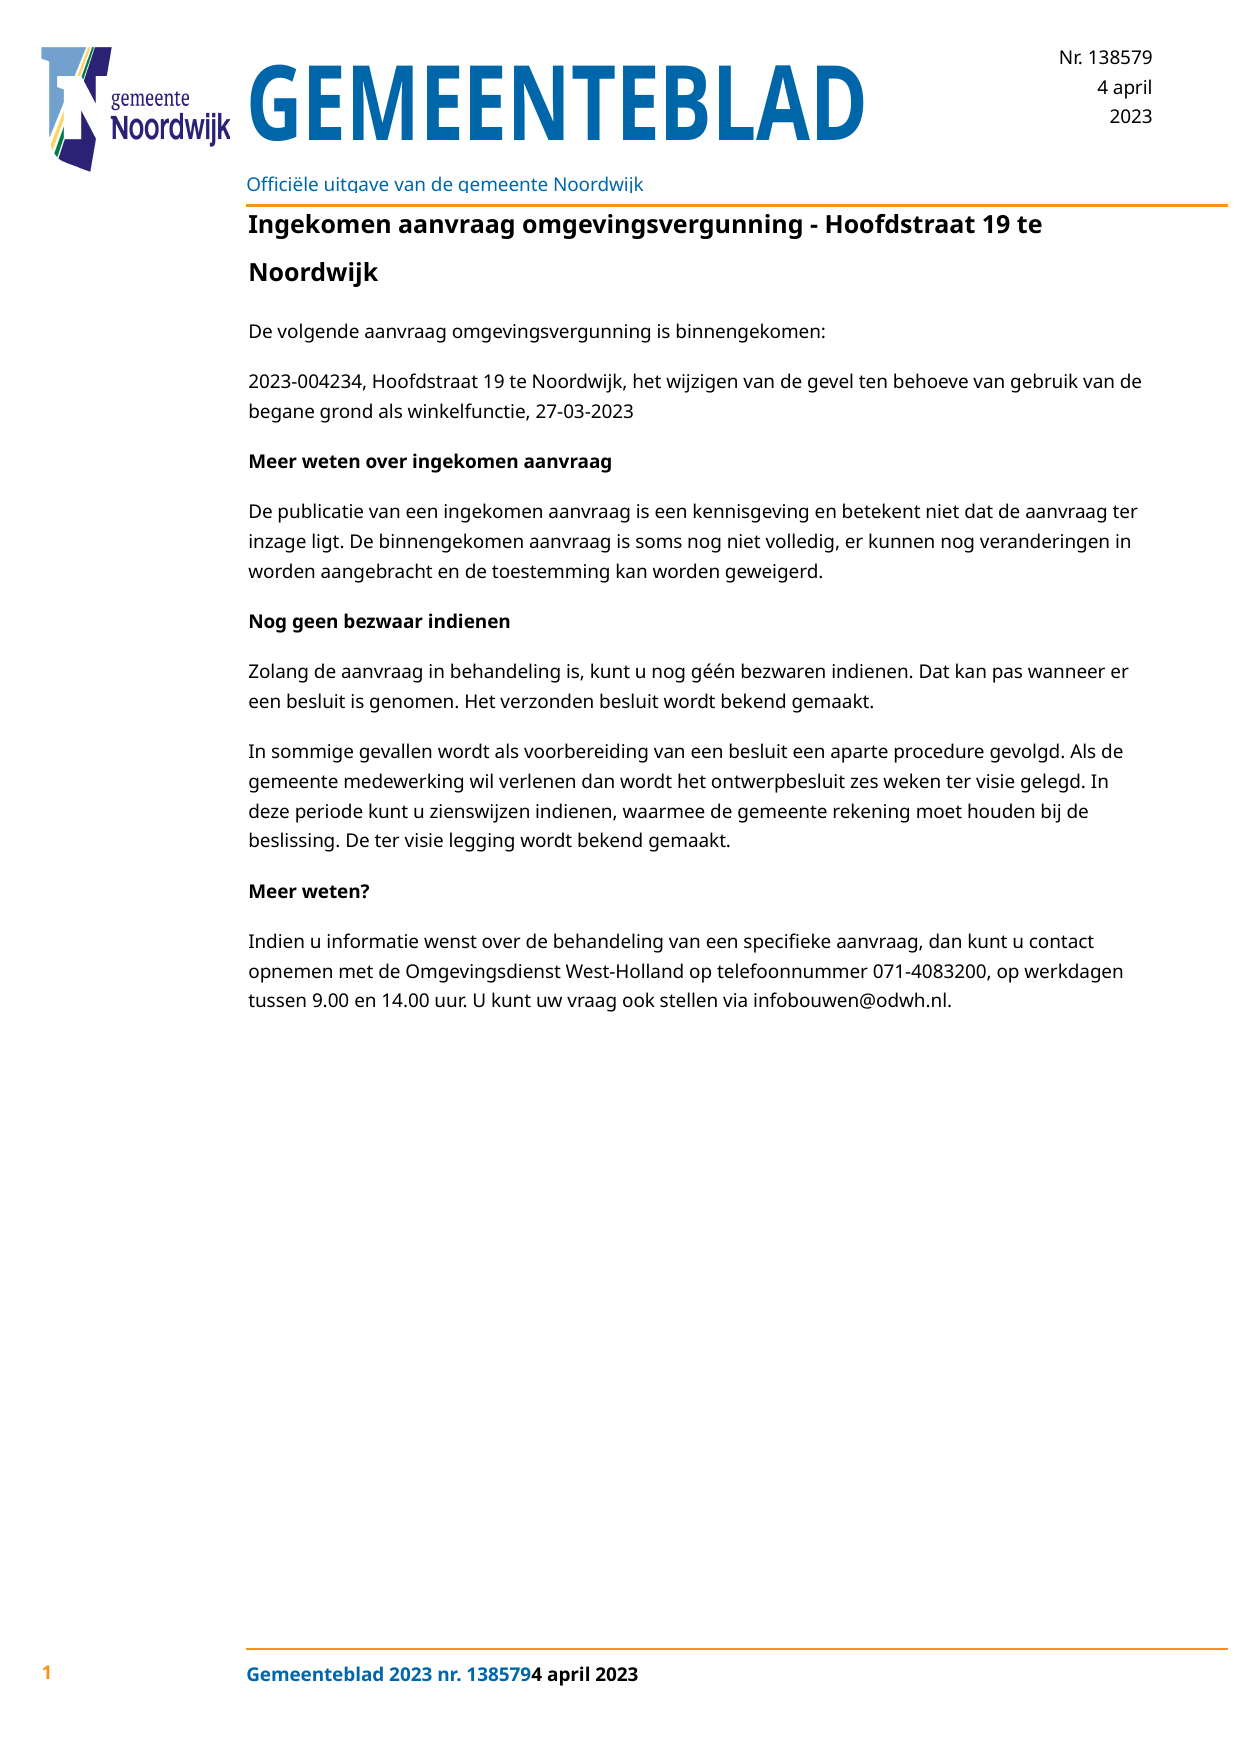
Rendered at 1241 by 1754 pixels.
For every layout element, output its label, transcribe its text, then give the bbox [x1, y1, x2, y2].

text In sommige gevallen wordt als voorbereiding van een besluit een aparte procedure gevolgd. Als de gemeente medewerking wil verlenen dan wordt het ontwerpbesluit zes weken ter visie gelegd. In deze periode kunt u zienswijzen indienen, waarmee de gemeente rekening moet houden bij de beslissing. De ter visie legging wordt bekend gemaakt. [248, 739, 1152, 853]
text Zolang de aanvraag in behandeling is, kunt u nog géén bezwaren indienen. Dat kan pas wanneer er een besluit is genomen. Het verzonden besluit wordt bekend gemaakt. [248, 659, 1152, 714]
text Ingekomen aanvraag omgevingsvergunning - Hoofdstraat 19 te Noordwijk [248, 207, 1152, 288]
picture [41, 47, 231, 172]
text Meer weten over ingekomen aanvraag [248, 448, 1152, 474]
text Indien u informatie wenst over de behandeling van een specifieke aanvraag, dan kunt u contact opnemen met de Omgevingsdienst West-Holland op telefoonnummer 071-4083200, op werkdagen tussen 9.00 en 14.00 uur. U kunt uw vraag ook stellen via infobouwen@odwh.nl. [248, 928, 1152, 1013]
text Meer weten? [248, 878, 1152, 904]
text Nog geen bezwaar indienen [248, 608, 1152, 634]
text De publicatie van een ingekomen aanvraag is een kennisgeving en betekent niet dat de aanvraag ter inzage ligt. De binnengekomen aanvraag is soms nog niet volledig, er kunnen nog veranderingen in worden aangebracht en de toestemming kan worden geweigerd. [248, 499, 1152, 584]
text 2023-004234, Hoofdstraat 19 te Noordwijk, het wijzigen van de gevel ten behoeve van gebruik van de begane grond als winkelfunctie, 27-03-2023 [248, 368, 1152, 424]
text De volgende aanvraag omgevingsvergunning is binnengekomen: [248, 318, 1152, 344]
